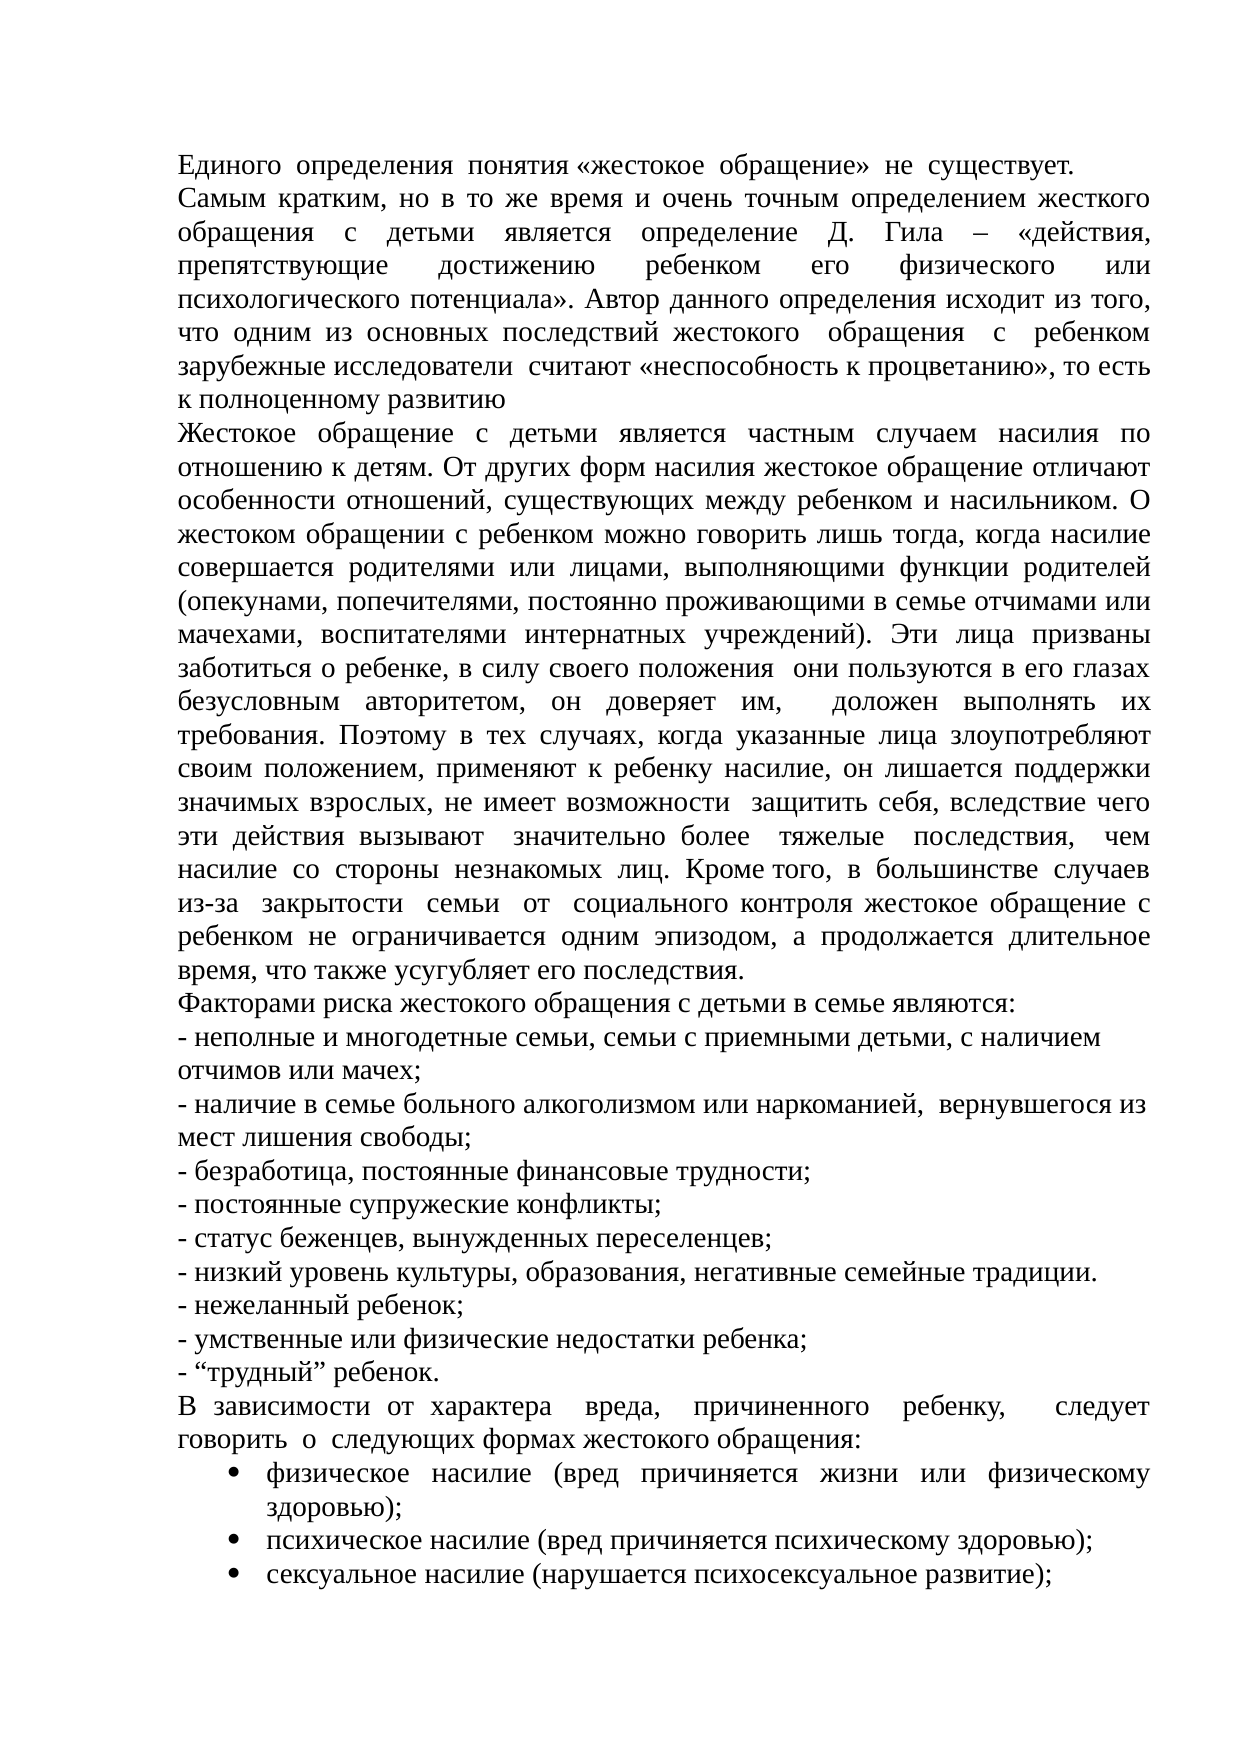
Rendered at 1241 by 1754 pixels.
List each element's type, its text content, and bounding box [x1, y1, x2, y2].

text Жестокое обращение с детьми является частным случаем насилия по отношению к детям. От других форм насилия жестокое обращение отличают особенности отношений, существующих между ребенком и насильником. О жестоком обращении с ребенком можно говорить лишь тогда, когда насилие совершается родителями или лицами, выполняющими функции родителей (опекунами, попечителями, постоянно проживающими в семье отчимами или мачехами, воспитателями интернатных учреждений). Эти лица призваны заботиться о ребенке, в силу своего положения они пользуются в его глазах безусловным авторитетом, он доверяет им, доложен выполнять их требования. Поэтому в тех случаях, когда указанные лица злоупотребляют своим положением, применяют к ребенку насилие, он лишается поддержки значимых взрослых, не имеет возможности защитить себя, вследствие чего эти действия вызывают значительно более тяжелые последствия, чем насилие со стороны незнакомых лиц. Кроме того, в большинстве случаев из-за закрытости семьи от социального контроля жестокое обращение с ребенком не ограничивается одним эпизодом, а продолжается длительное время, что также усугубляет его последствия. [177, 415, 1152, 985]
text - неполные и многодетные семьи, семьи с приемными детьми, с наличием отчимов или мачех; [177, 1019, 1152, 1086]
text - безработица, постоянные финансовые трудности; [177, 1153, 1152, 1187]
text - низкий уровень культуры, образования, негативные семейные традиции. [177, 1254, 1152, 1287]
list психическое насилие (вред причиняется психическому здоровью); [229, 1522, 1152, 1556]
text - постоянные супружеские конфликты; [177, 1187, 1152, 1220]
text - нежеланный ребенок; [177, 1287, 1152, 1321]
text Факторами риска жестокого обращения с детьми в семье являются: [177, 985, 1152, 1019]
list физическое насилие (вред причиняется жизни или физическому здоровью); [229, 1455, 1152, 1522]
text - статус беженцев, вынужденных переселенцев; [177, 1220, 1152, 1254]
text - наличие в семье больного алкоголизмом или наркоманией, вернувшегося из мест лишения свободы; [177, 1086, 1152, 1153]
text В зависимости от характера вреда, причиненного ребенку, следует говорить о следующих формах жестокого обращения: [177, 1388, 1152, 1455]
list сексуальное насилие (нарушается психосексуальное развитие); [229, 1556, 1152, 1589]
text Единого определения понятия «жестокое обращение» не существует. [177, 147, 1152, 180]
text Самым кратким, но в то же время и очень точным определением жесткого обращения с детьми является определение Д. Гила – «действия, препятствующие достижению ребенком его физического или психологического потенциала». Автор данного определения исходит из того, что одним из основных последствий жестокого обращения с ребенком зарубежные исследователи считают «неспособность к процветанию», то есть к полноценному развитию [177, 180, 1152, 415]
text - умственные или физические недостатки ребенка; [177, 1321, 1152, 1354]
text - “трудный” ребенок. [177, 1354, 1152, 1388]
